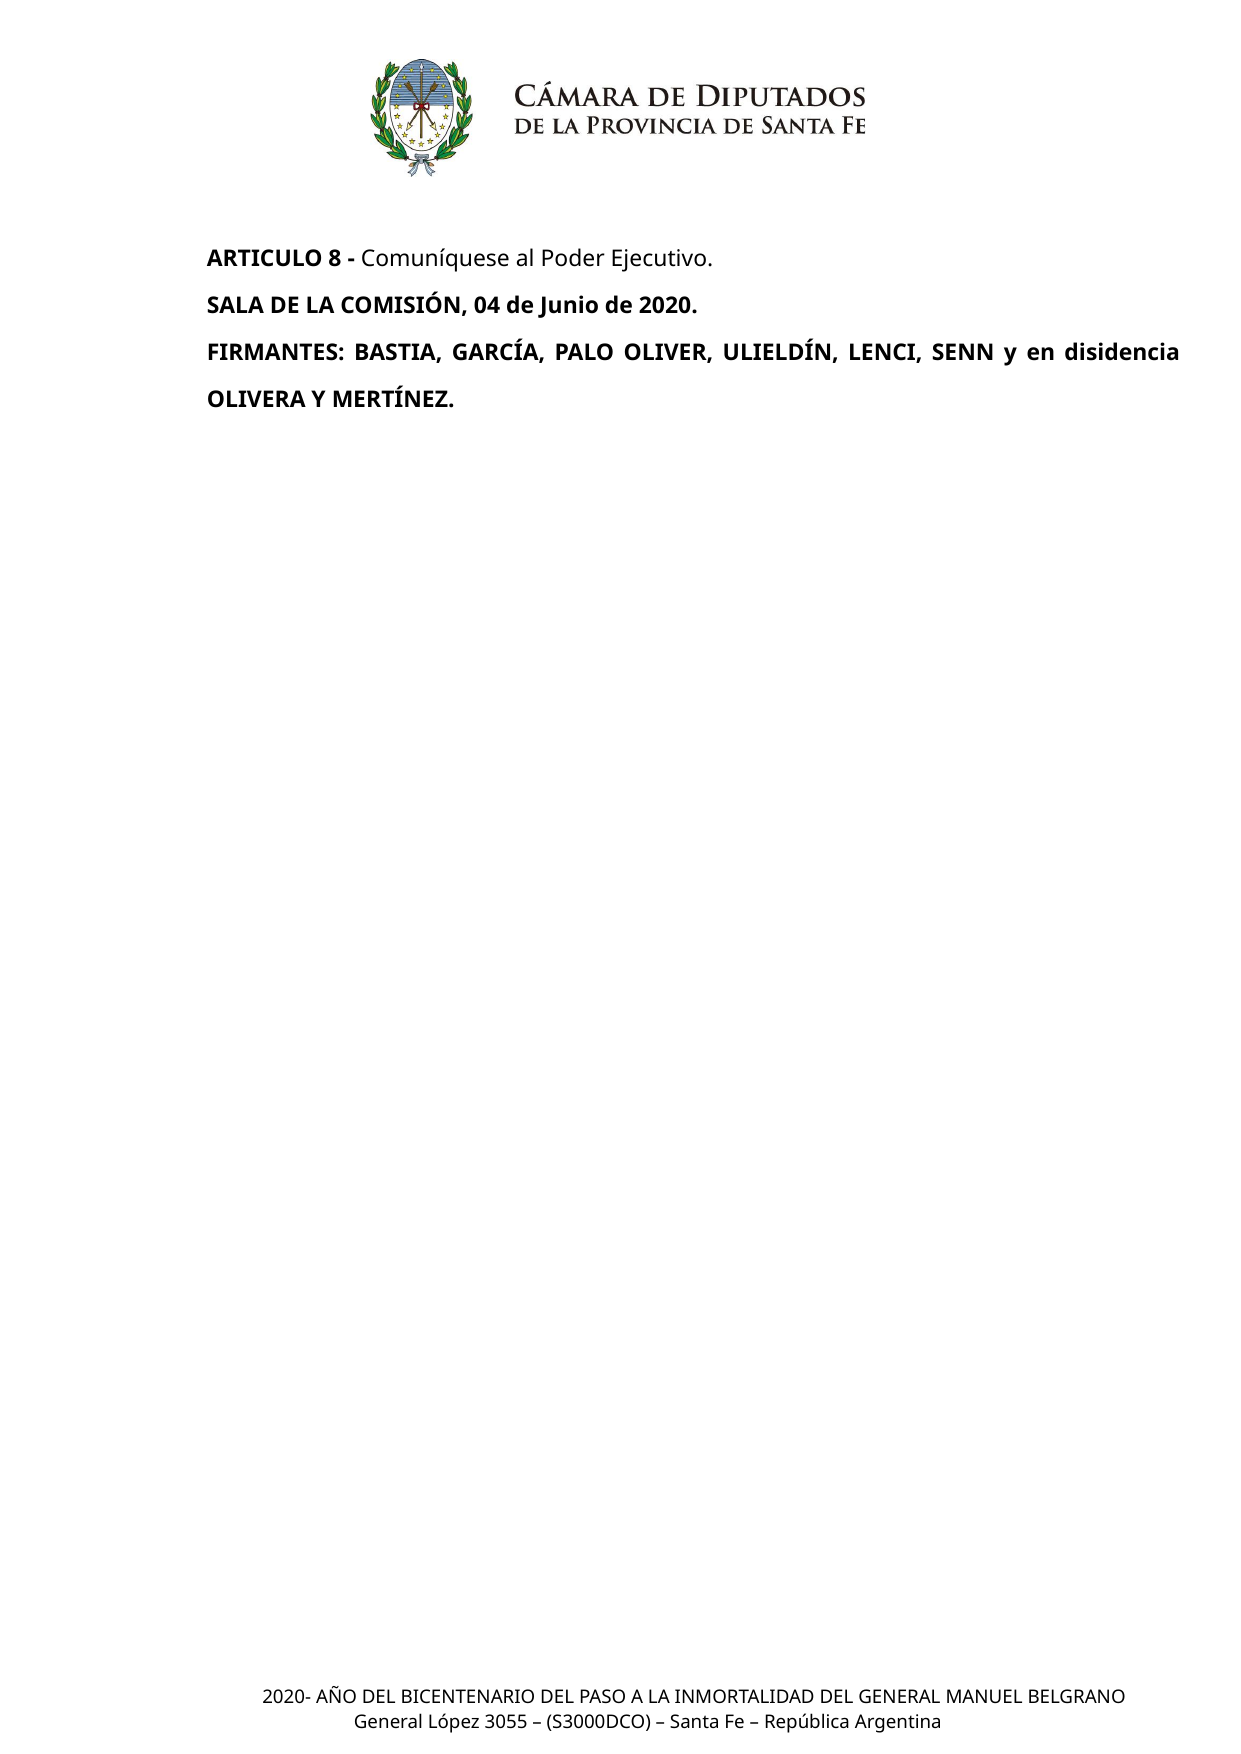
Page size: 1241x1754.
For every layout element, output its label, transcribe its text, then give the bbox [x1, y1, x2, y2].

text ARTICULO 8 - Comuníquese al Poder Ejecutivo. [207, 242, 1181, 273]
picture [370, 59, 866, 181]
text FIRMANTES: BASTIA, GARCÍA, PALO OLIVER, ULIELDÍN, LENCI, SENN y en disidencia OLIVERA Y MERTÍNEZ. [207, 336, 1181, 414]
text SALA DE LA COMISIÓN, 04 de Junio de 2020. [207, 289, 1181, 320]
